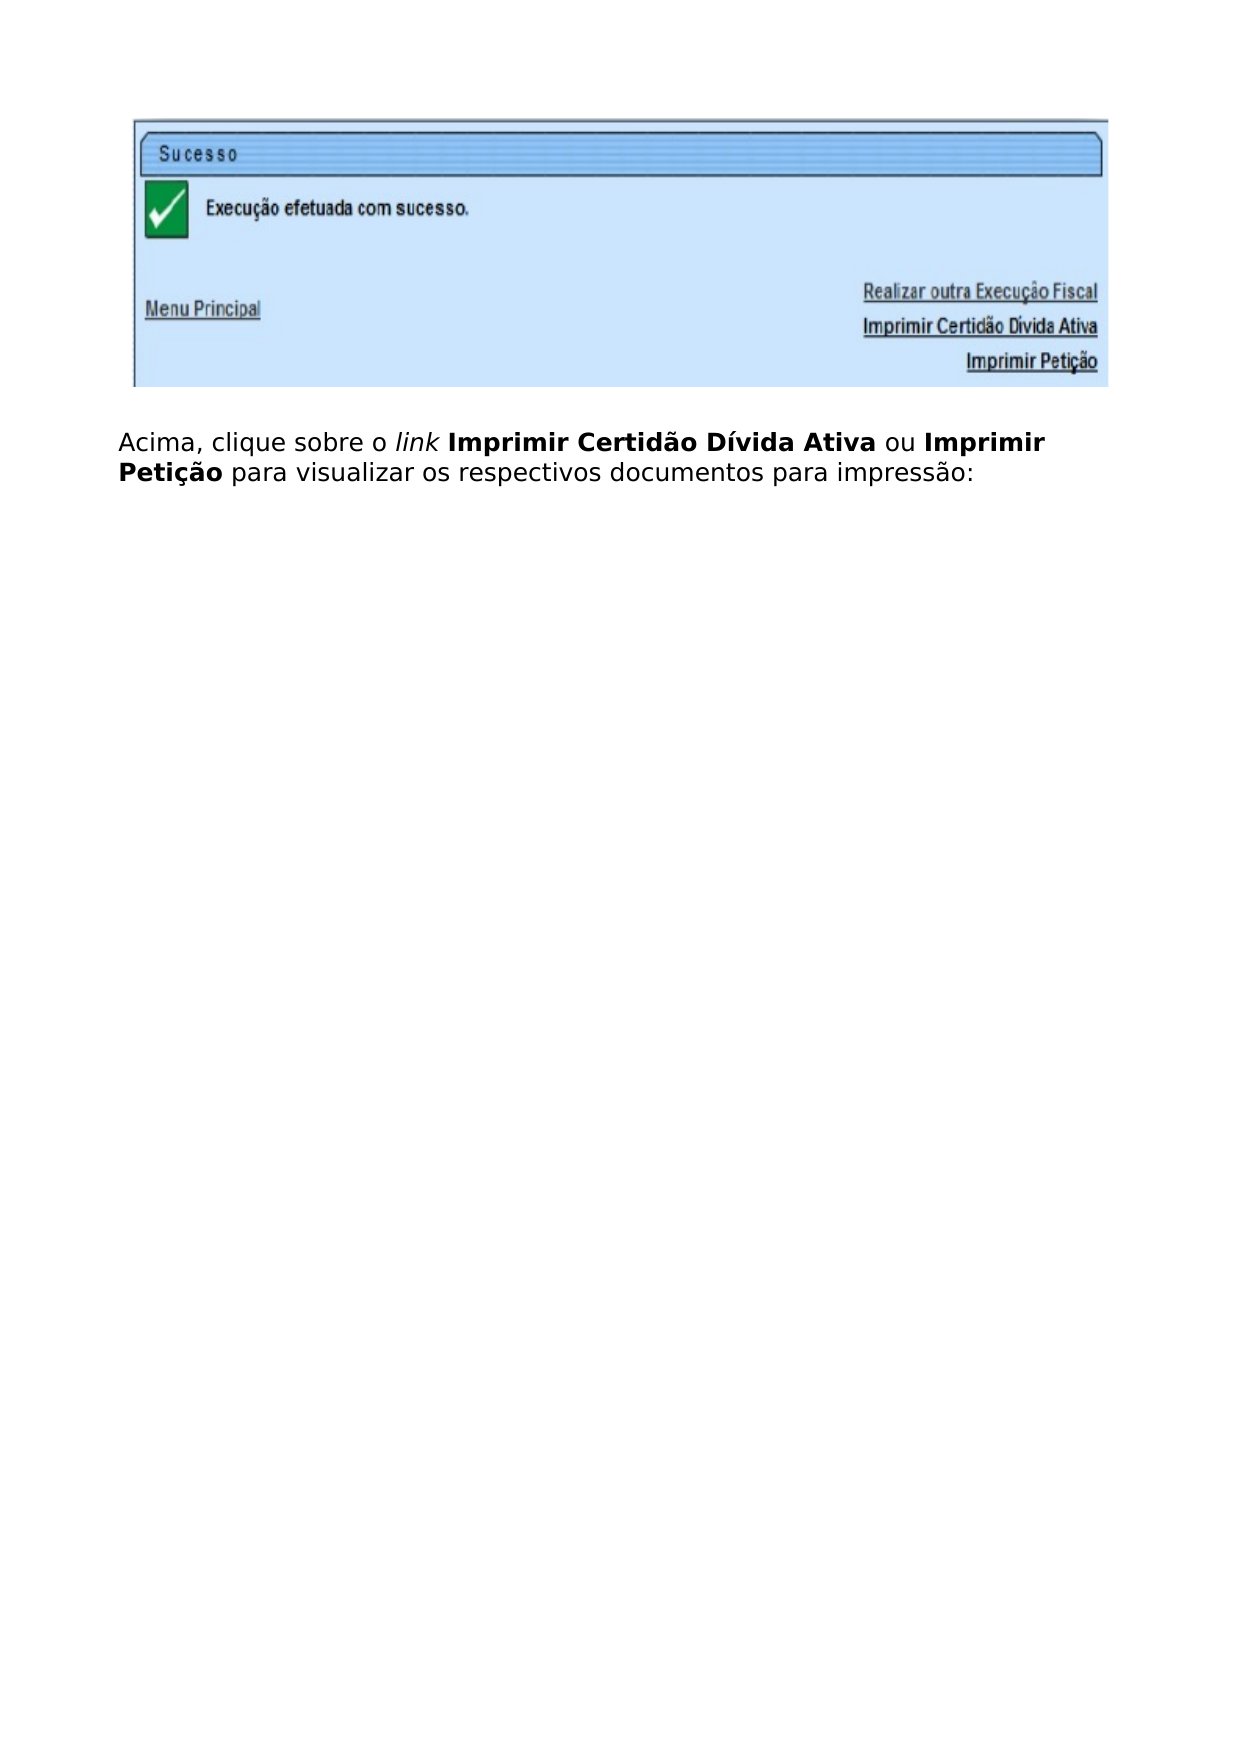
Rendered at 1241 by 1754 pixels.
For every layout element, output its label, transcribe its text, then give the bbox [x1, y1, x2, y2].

picture [131, 118, 1109, 387]
text Acima, clique sobre o link Imprimir Certidão Dívida Ativa ou Imprimir Petição para visualizar os respectivos documentos para impressão: [118, 428, 1122, 487]
